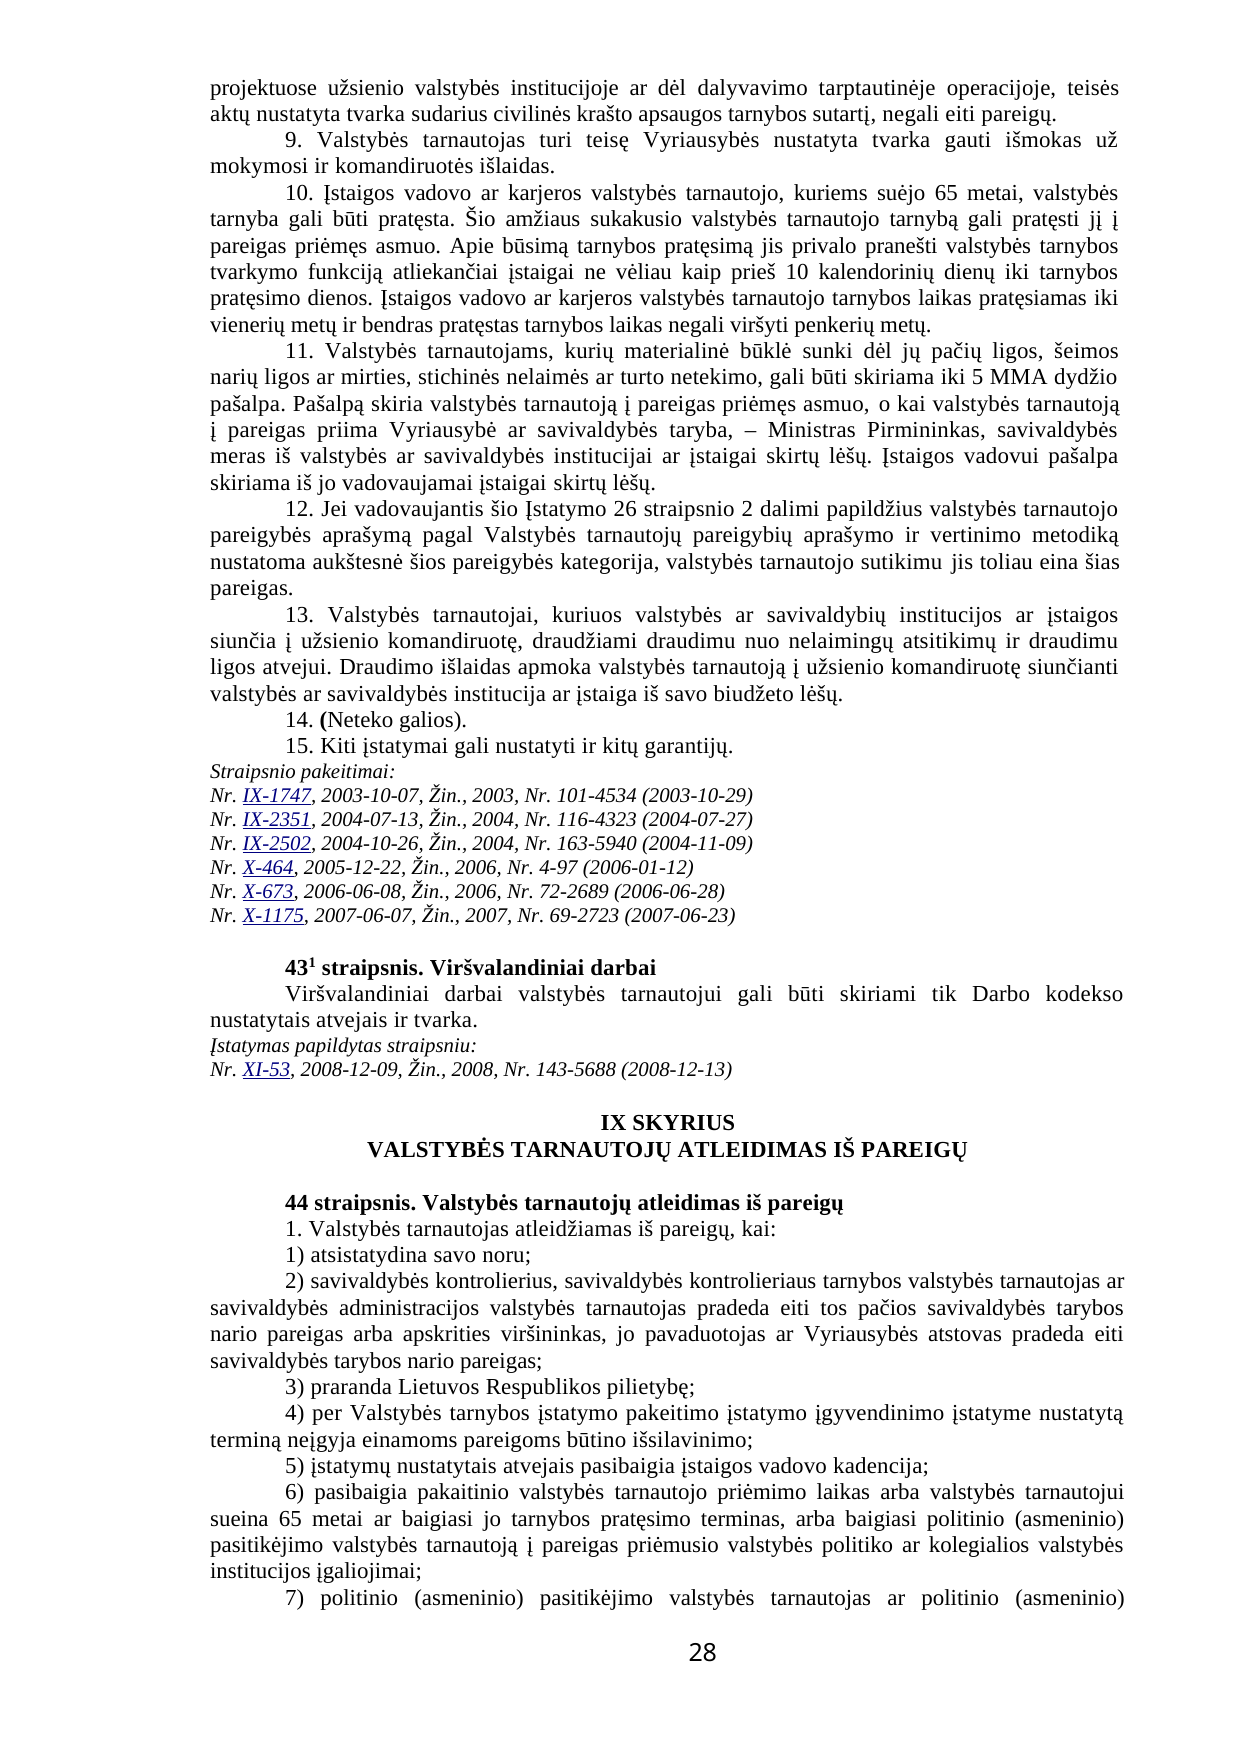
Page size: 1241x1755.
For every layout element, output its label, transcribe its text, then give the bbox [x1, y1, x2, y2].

text 1. Valstybės tarnautojas atleidžiamas iš pareigų, kai: [210, 1215, 1126, 1241]
text 1) atsistatydina savo noru; [210, 1241, 1126, 1268]
text Nr. IX-2502, 2004-10-26, Žin., 2004, Nr. 163-5940 (2004-11-09) [210, 831, 1120, 855]
text Nr. X-464, 2005-12-22, Žin., 2006, Nr. 4-97 (2006-01-12) [210, 855, 1120, 879]
text 7) politinio (asmeninio) pasitikėjimo valstybės tarnautojas ar politinio (asmeninio) [210, 1584, 1126, 1610]
text 14. (Neteko galios). [210, 706, 1120, 732]
text 431 straipsnis. Viršvalandiniai darbai [210, 953, 1120, 980]
text 13. Valstybės tarnautojai, kuriuos valstybės ar savivaldybių institucijos ar įstaigos siunčia į užsienio komandiruotę, draudžiami draudimu nuo nelaimingų atsitikimų ir draudimu ligos atvejui. Draudimo išlaidas apmoka valstybės tarnautoją į užsienio komandiruotę siunčianti valstybės ar savivaldybės institucija ar įstaiga iš savo biudžeto lėšų. [210, 601, 1120, 706]
text 9. Valstybės tarnautojas turi teisę Vyriausybės nustatyta tvarka gauti išmokas už mokymosi ir komandiruotės išlaidas. [210, 126, 1120, 179]
text 11. Valstybės tarnautojams, kurių materialinė būklė sunki dėl jų pačių ligos, šeimos narių ligos ar mirties, stichinės nelaimės ar turto netekimo, gali būti skiriama iki 5 MMA dydžio pašalpa. Pašalpą skiria valstybės tarnautoją į pareigas priėmęs asmuo, o kai valstybės tarnautoją į pareigas priima Vyriausybė ar savivaldybės taryba, – Ministras Pirmininkas, savivaldybės meras iš valstybės ar savivaldybės institucijai ar įstaigai skirtų lėšų. Įstaigos vadovui pašalpa skiriama iš jo vadovaujamai įstaigai skirtų lėšų. [210, 337, 1120, 495]
text Nr. X-1175, 2007-06-07, Žin., 2007, Nr. 69-2723 (2007-06-23) [210, 903, 1120, 927]
text VALSTYBĖS TARNAUTOJŲ ATLEIDIMAS IŠ PAREIGŲ [210, 1136, 1126, 1162]
text 5) įstatymų nustatytais atvejais pasibaigia įstaigos vadovo kadencija; [210, 1452, 1126, 1478]
text 10. Įstaigos vadovo ar karjeros valstybės tarnautojo, kuriems suėjo 65 metai, valstybės tarnyba gali būti pratęsta. Šio amžiaus sukakusio valstybės tarnautojo tarnybą gali pratęsti jį į pareigas priėmęs asmuo. Apie būsimą tarnybos pratęsimą jis privalo pranešti valstybės tarnybos tvarkymo funkciją atliekančiai įstaigai ne vėliau kaip prieš 10 kalendorinių dienų iki tarnybos pratęsimo dienos. Įstaigos vadovo ar karjeros valstybės tarnautojo tarnybos laikas pratęsiamas iki vienerių metų ir bendras pratęstas tarnybos laikas negali viršyti penkerių metų. [210, 179, 1120, 337]
text 4) per Valstybės tarnybos įstatymo pakeitimo įstatymo įgyvendinimo įstatyme nustatytą terminą neįgyja einamoms pareigoms būtino išsilavinimo; [210, 1399, 1126, 1452]
text 15. Kiti įstatymai gali nustatyti ir kitų garantijų. [210, 732, 1126, 759]
text 6) pasibaigia pakaitinio valstybės tarnautojo priėmimo laikas arba valstybės tarnautojui sueina 65 metai ar baigiasi jo tarnybos pratęsimo terminas, arba baigiasi politinio (asmeninio) pasitikėjimo valstybės tarnautoją į pareigas priėmusio valstybės politiko ar kolegialios valstybės institucijos įgaliojimai; [210, 1478, 1126, 1584]
text Nr. X-673, 2006-06-08, Žin., 2006, Nr. 72-2689 (2006-06-28) [210, 879, 1120, 903]
text 2) savivaldybės kontrolierius, savivaldybės kontrolieriaus tarnybos valstybės tarnautojas ar savivaldybės administracijos valstybės tarnautojas pradeda eiti tos pačios savivaldybės tarybos nario pareigas arba apskrities viršininkas, jo pavaduotojas ar Vyriausybės atstovas pradeda eiti savivaldybės tarybos nario pareigas; [210, 1268, 1126, 1373]
text Nr. IX-2351, 2004-07-13, Žin., 2004, Nr. 116-4323 (2004-07-27) [210, 807, 1120, 831]
text 3) praranda Lietuvos Respublikos pilietybę; [210, 1373, 1126, 1399]
text Įstatymas papildytas straipsniu: [210, 1033, 1126, 1057]
text Nr. XI-53, 2008-12-09, Žin., 2008, Nr. 143-5688 (2008-12-13) [210, 1057, 1120, 1081]
text Viršvalandiniai darbai valstybės tarnautojui gali būti skiriami tik Darbo kodekso nustatytais atvejais ir tvarka. [210, 980, 1126, 1033]
subtitle IX SKYRIUS [210, 1109, 1126, 1136]
text Nr. IX-1747, 2003-10-07, Žin., 2003, Nr. 101-4534 (2003-10-29) [210, 783, 1120, 807]
text Straipsnio pakeitimai: [210, 759, 1126, 783]
text projektuose užsienio valstybės institucijoje ar dėl dalyvavimo tarptautinėje operacijoje, teisės aktų nustatyta tvarka sudarius civilinės krašto apsaugos tarnybos sutartį, negali eiti pareigų. [210, 73, 1120, 126]
text 44 straipsnis. Valstybės tarnautojų atleidimas iš pareigų [210, 1188, 1126, 1215]
text 12. Jei vadovaujantis šio Įstatymo 26 straipsnio 2 dalimi papildžius valstybės tarnautojo pareigybės aprašymą pagal Valstybės tarnautojų pareigybių aprašymo ir vertinimo metodiką nustatoma aukštesnė šios pareigybės kategorija, valstybės tarnautojo sutikimu jis toliau eina šias pareigas. [210, 495, 1120, 601]
